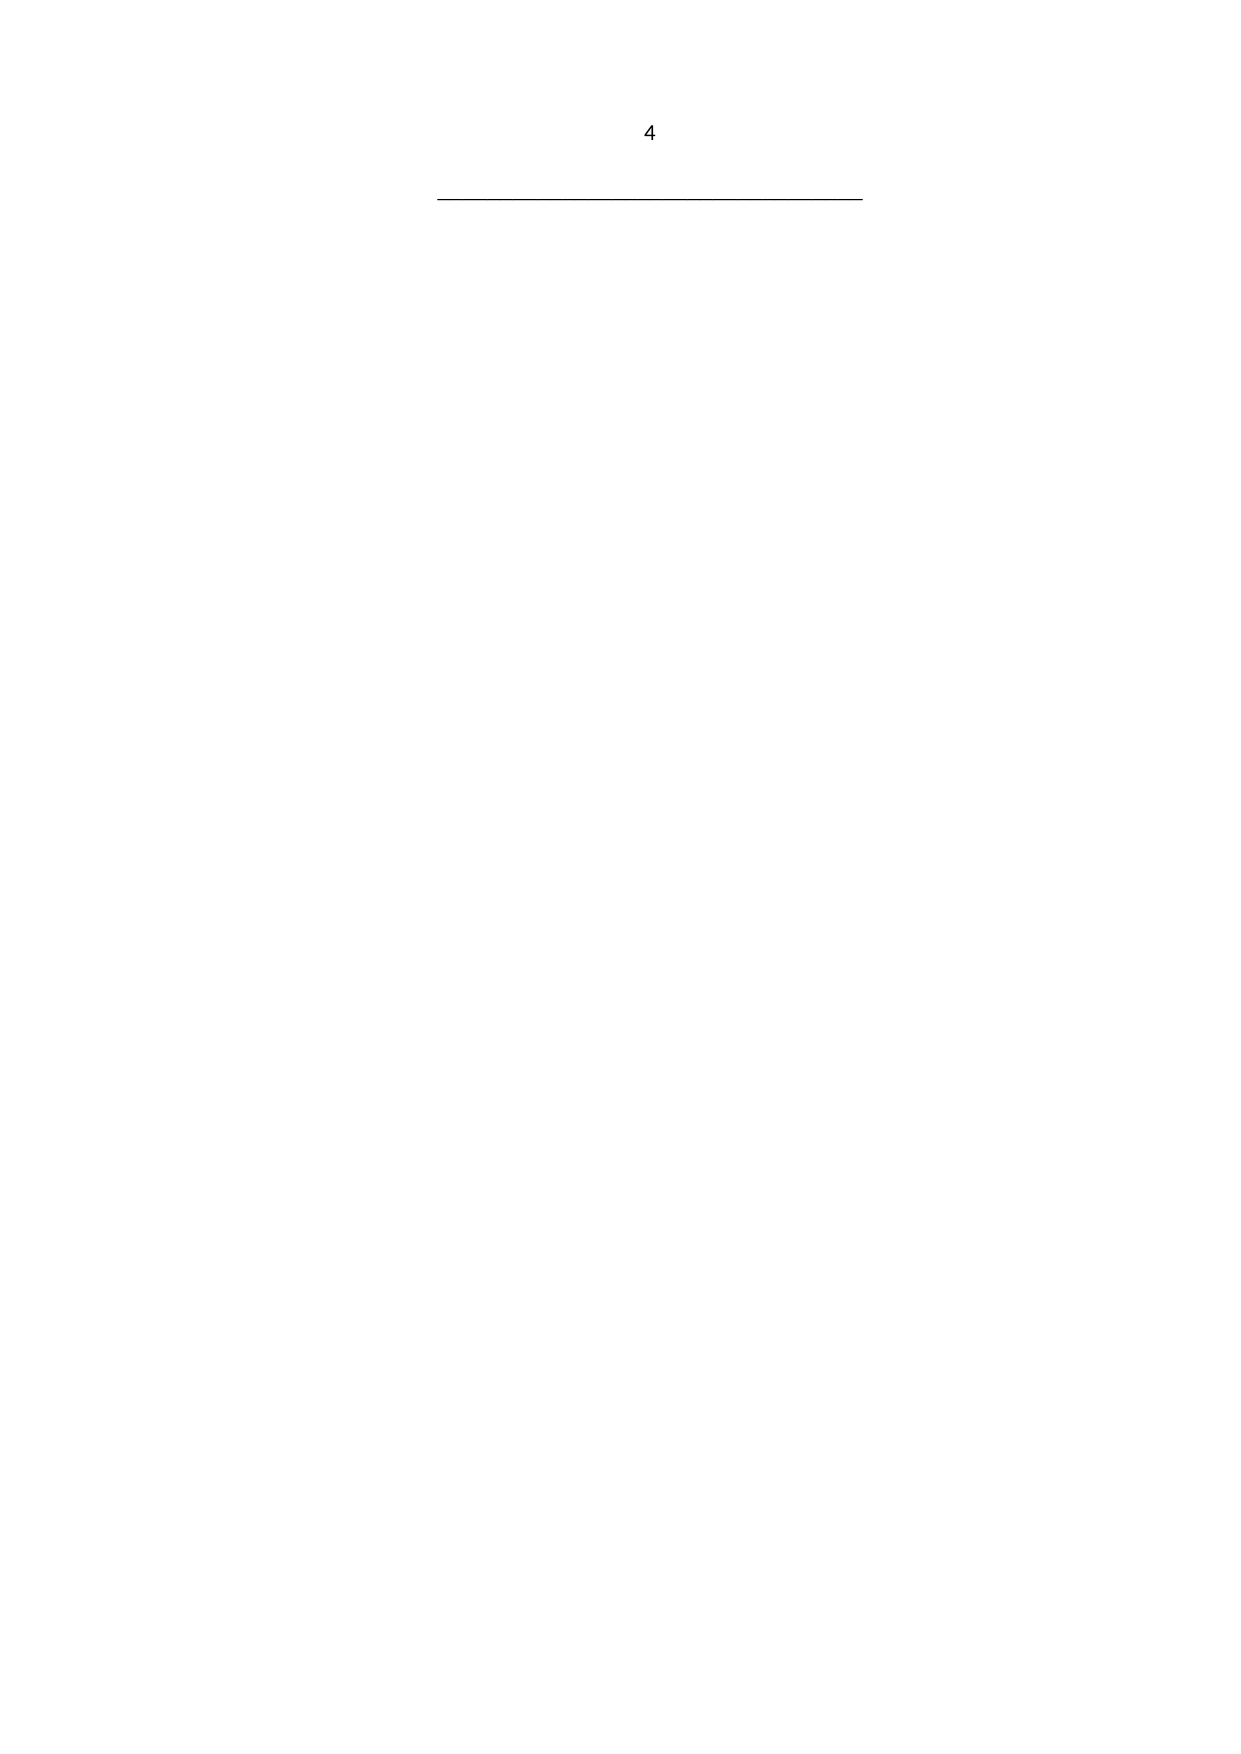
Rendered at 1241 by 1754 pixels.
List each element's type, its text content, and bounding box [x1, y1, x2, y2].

text __________________________________ [148, 174, 1152, 203]
